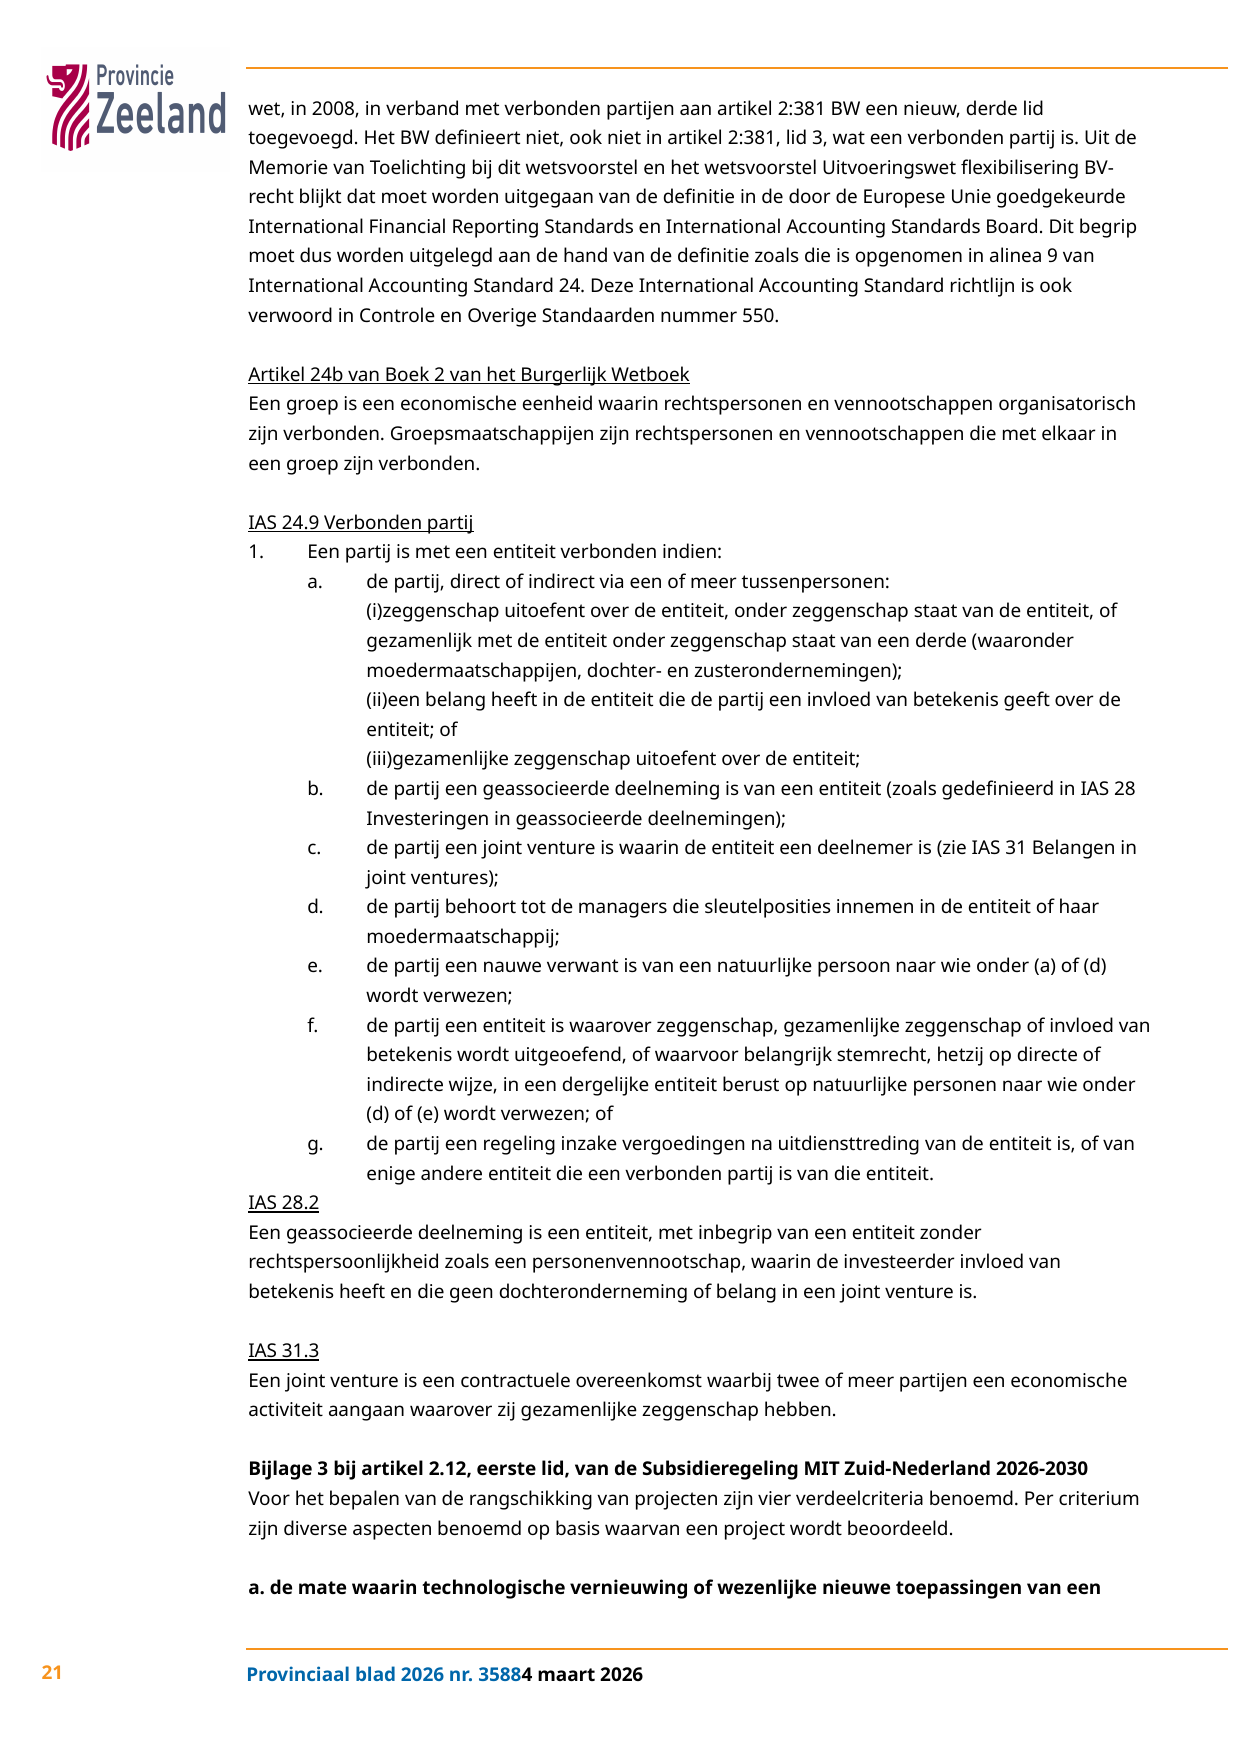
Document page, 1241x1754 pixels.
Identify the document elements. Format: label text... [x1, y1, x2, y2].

list (ii)een belang heeft in de entiteit die de partij een invloed van betekenis geeft over de entiteit; of [307, 686, 1152, 742]
list de partij een joint venture is waarin de entiteit een deelnemer is (zie IAS 31 Belangen in joint ventures); [307, 834, 1152, 890]
text Bijlage 3 bij artikel 2.12, eerste lid, van de Subsidieregeling MIT Zuid-Nederland 2026-2030 [248, 1456, 1152, 1481]
list (iii)gezamenlijke zeggenschap uitoefent over de entiteit; [307, 746, 1152, 771]
text Een geassocieerde deelneming is een entiteit, met inbegrip van een entiteit zonder rechtspersoonlijkheid zoals een personenvennootschap, waarin de investeerder invloed van betekenis heeft en die geen dochteronderneming of belang in een joint venture is. [248, 1219, 1152, 1304]
text wet, in 2008, in verband met verbonden partijen aan artikel 2:381 BW een nieuw, derde lid toegevoegd. Het BW definieert niet, ook niet in artikel 2:381, lid 3, wat een verbonden partij is. Uit de Memorie van Toelichting bij dit wetsvoorstel en het wetsvoorstel Uitvoeringswet flexibilisering BV-recht blijkt dat moet worden uitgegaan van de definitie in de door de Europese Unie goedgekeurde International Financial Reporting Standards en International Accounting Standards Board. Dit begrip moet dus worden uitgelegd aan de hand van de definitie zoals die is opgenomen in alinea 9 van International Accounting Standard 24. Deze International Accounting Standard richtlijn is ook verwoord in Controle en Overige Standaarden nummer 550. [248, 95, 1152, 328]
list de partij een regeling inzake vergoedingen na uitdiensttreding van de entiteit is, of van enige andere entiteit die een verbonden partij is van die entiteit. [307, 1130, 1152, 1186]
list de partij, direct of indirect via een of meer tussenpersonen: [307, 568, 1152, 594]
list de partij een geassocieerde deelneming is van een entiteit (zoals gedefinieerd in IAS 28 Investeringen in geassocieerde deelnemingen); [307, 775, 1152, 831]
text Een groep is een economische eenheid waarin rechtspersonen en vennootschappen organisatorisch zijn verbonden. Groepsmaatschappijen zijn rechtspersonen en vennootschappen die met elkaar in een groep zijn verbonden. [248, 391, 1152, 476]
picture [41, 47, 231, 172]
text Voor het bepalen van de rangschikking van projecten zijn vier verdeelcriteria benoemd. Per criterium zijn diverse aspecten benoemd op basis waarvan een project wordt beoordeeld. [248, 1485, 1152, 1541]
list (i)zeggenschap uitoefent over de entiteit, onder zeggenschap staat van de entiteit, of gezamenlijk met de entiteit onder zeggenschap staat van een derde (waaronder moedermaatschappijen, dochter- en zusterondernemingen); [307, 598, 1152, 683]
list de partij een entiteit is waarover zeggenschap, gezamenlijke zeggenschap of invloed van betekenis wordt uitgeoefend, of waarvoor belangrijk stemrecht, hetzij op directe of indirecte wijze, in een dergelijke entiteit berust op natuurlijke personen naar wie onder (d) of (e) wordt verwezen; of [307, 1012, 1152, 1126]
text IAS 28.2 [248, 1189, 1152, 1215]
text IAS 24.9 Verbonden partij [248, 509, 1152, 535]
list de partij een nauwe verwant is van een natuurlijke persoon naar wie onder (a) of (d) wordt verwezen; [307, 953, 1152, 1008]
text Artikel 24b van Boek 2 van het Burgerlijk Wetboek [248, 361, 1152, 387]
list de partij behoort tot de managers die sleutelposities innemen in de entiteit of haar moedermaatschappij; [307, 893, 1152, 949]
list Een partij is met een entiteit verbonden indien: [248, 538, 1152, 564]
text IAS 31.3 [248, 1337, 1152, 1363]
text a. de mate waarin technologische vernieuwing of wezenlijke nieuwe toepassingen van een [248, 1574, 1152, 1600]
text Een joint venture is een contractuele overeenkomst waarbij twee of meer partijen een economische activiteit aangaan waarover zij gezamenlijke zeggenschap hebben. [248, 1367, 1152, 1422]
